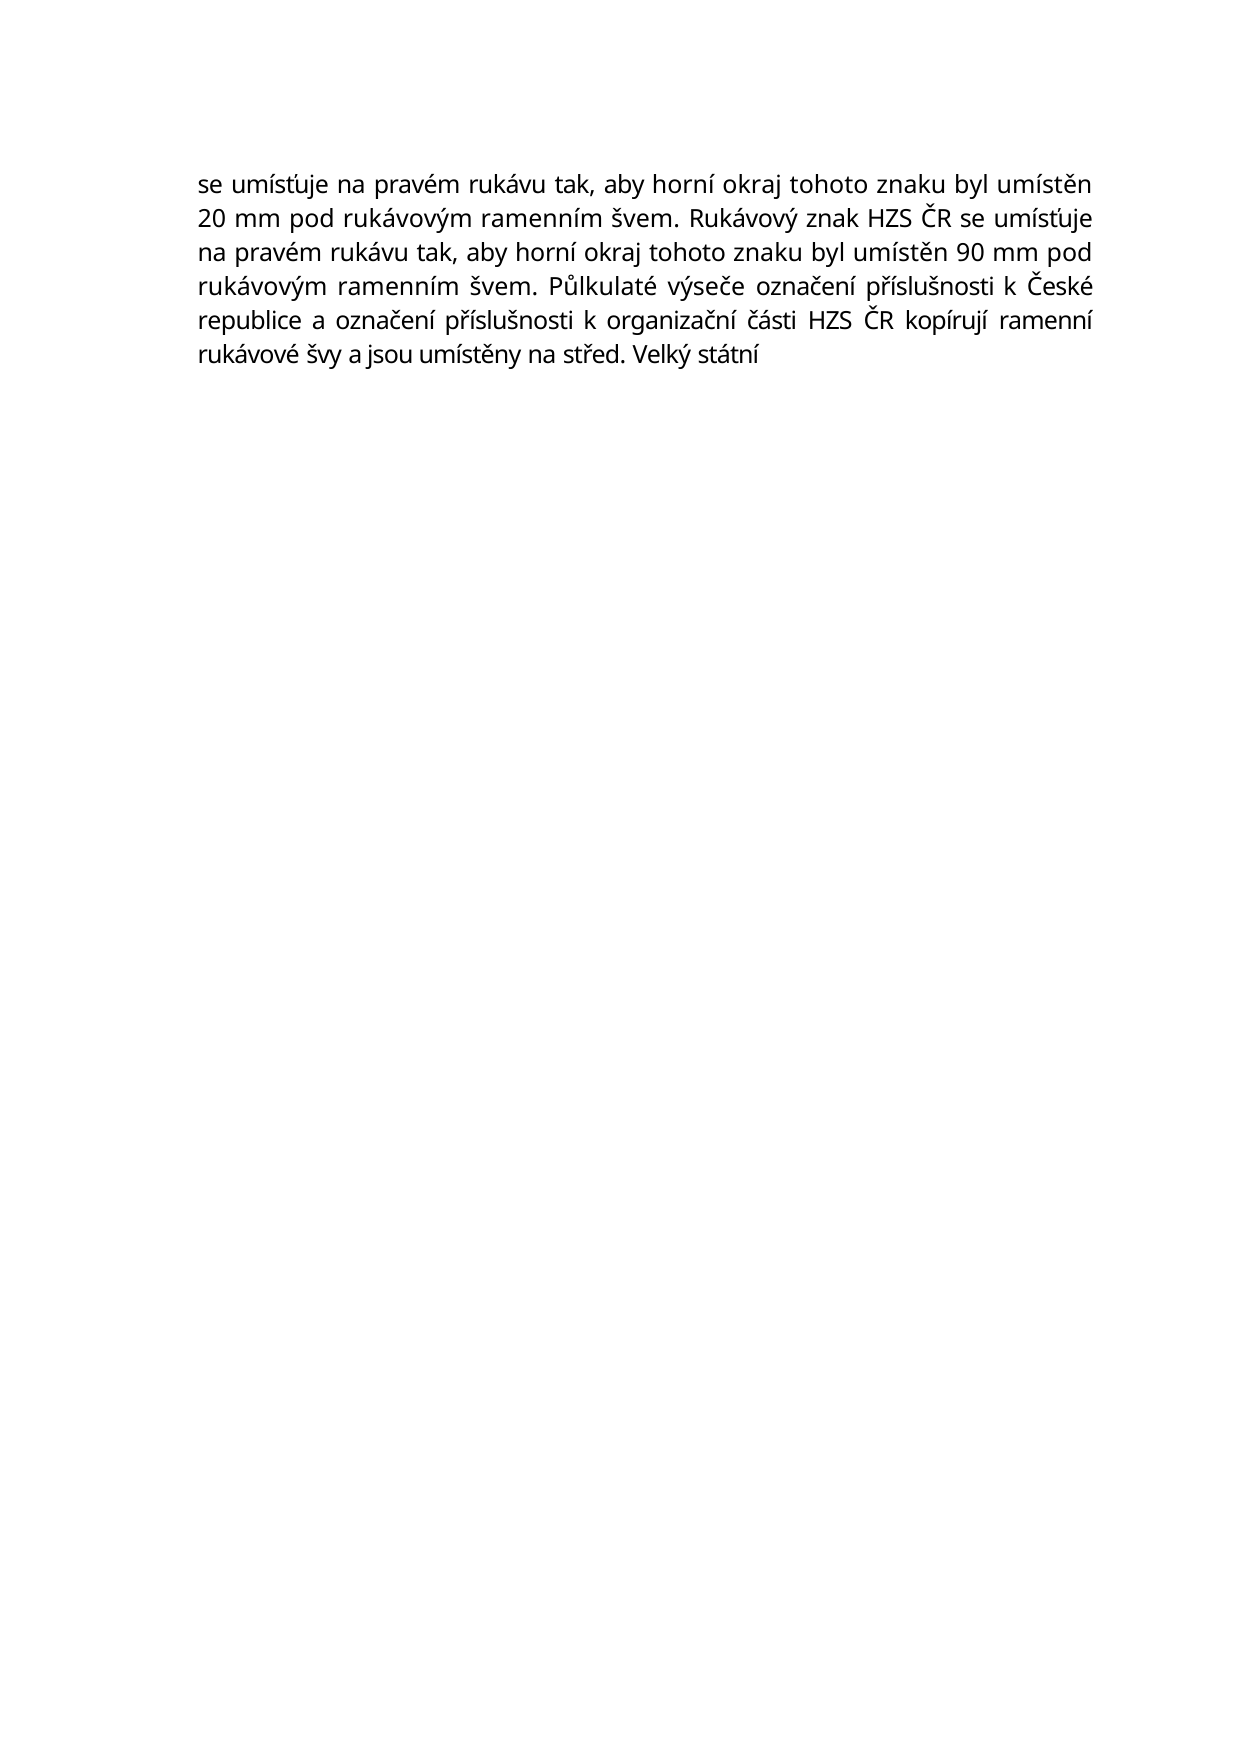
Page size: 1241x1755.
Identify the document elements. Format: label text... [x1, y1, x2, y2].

text se umísťuje na pravém rukávu tak, aby horní okraj tohoto znaku byl umístěn 20 mm pod rukávovým ramenním švem. Rukávový znak HZS ČR se umísťuje na pravém rukávu tak, aby horní okraj tohoto znaku byl umístěn 90 mm pod rukávovým ramenním švem. Půlkulaté výseče označení příslušnosti k České republice a označení příslušnosti k organizační části HZS ČR kopírují ramenní rukávové švy a jsou umístěny na střed. Velký státní [149, 167, 1093, 371]
